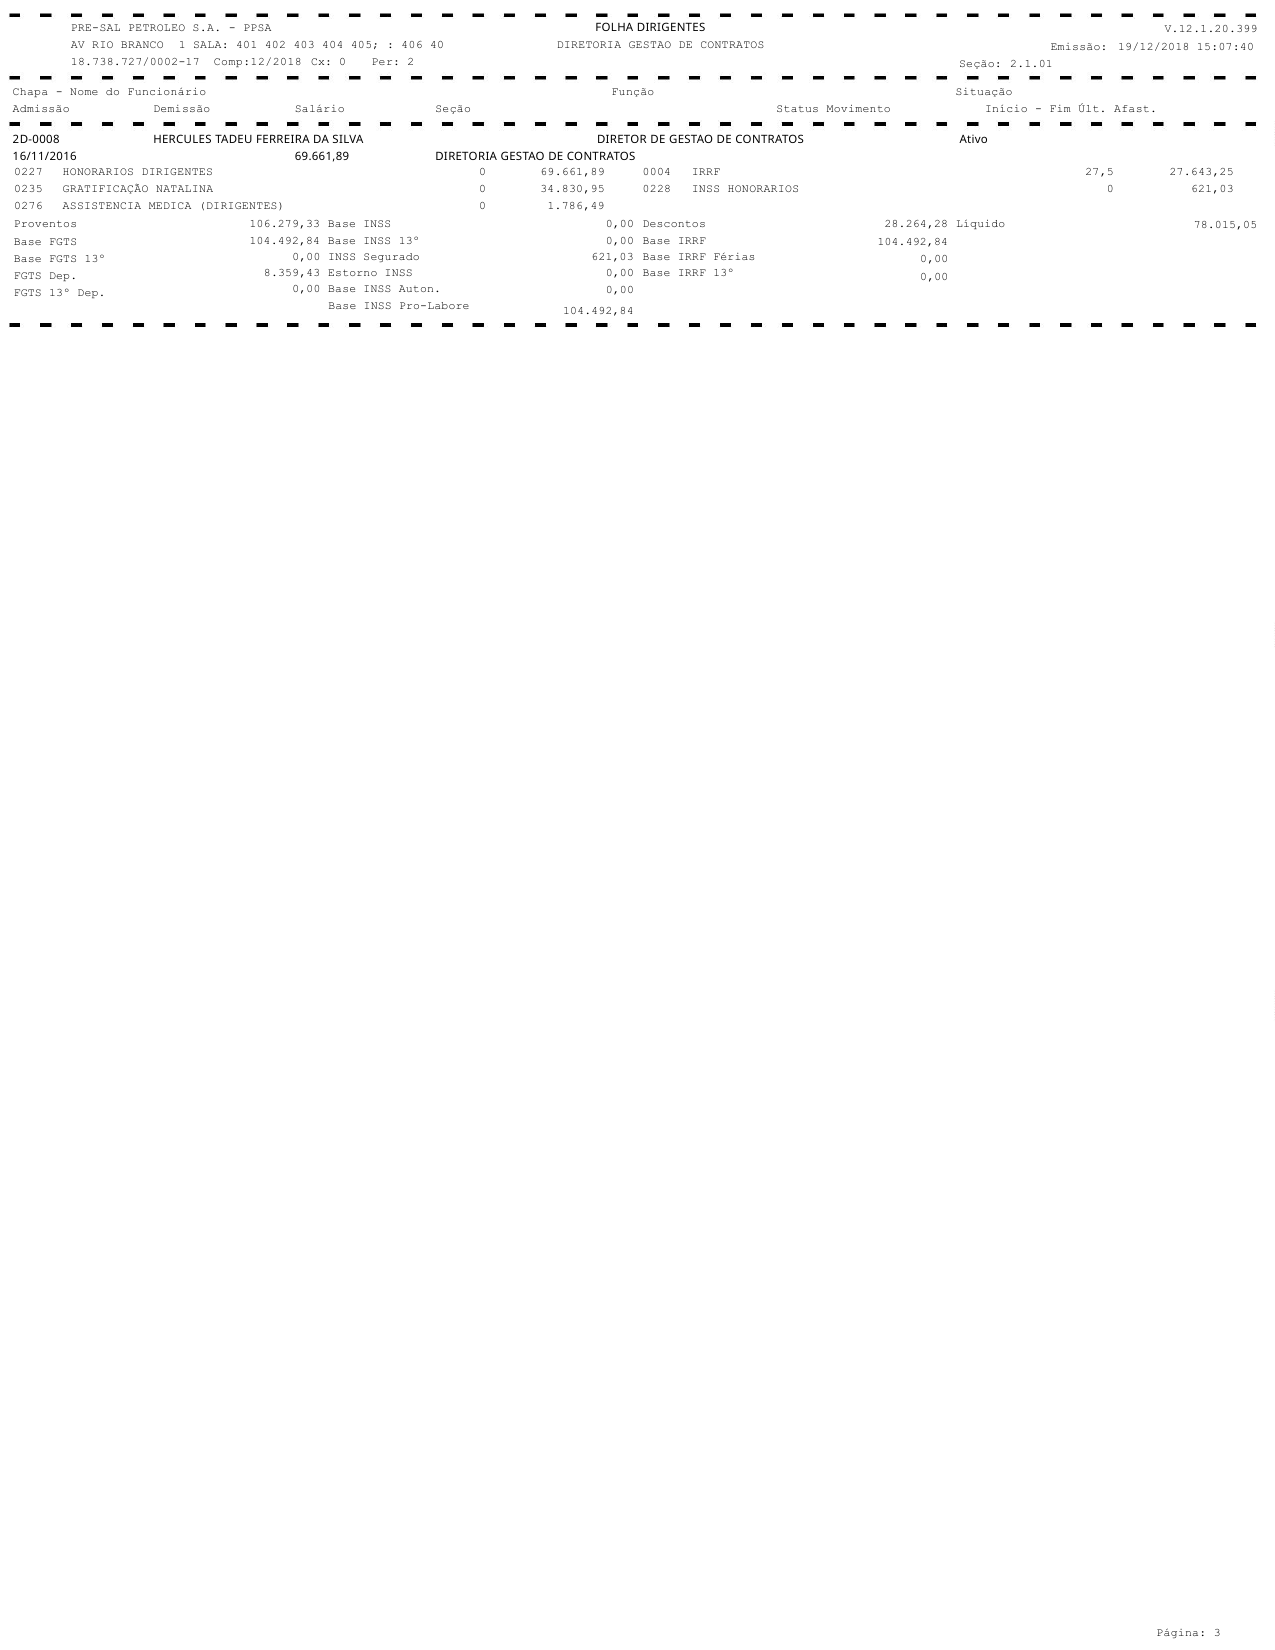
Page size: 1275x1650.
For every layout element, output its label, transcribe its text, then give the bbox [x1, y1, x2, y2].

text 78.015,05 [1193, 218, 1275, 231]
text Salário [294, 101, 362, 115]
text Situação [955, 84, 1030, 98]
text 0,00 Base IRRF 13º [606, 266, 781, 279]
text 0,00 Base IRRF [606, 233, 781, 247]
text 8.738.727/0002-17 Comp:12/2018 Cx: 0 [78, 54, 368, 68]
text Status Movimento [776, 101, 908, 115]
text 0228 [642, 182, 688, 195]
text 0 [14, 199, 21, 212]
text 0,00 INSS Segurado [292, 249, 496, 263]
text 2 [12, 132, 19, 146]
text FOLHA DIRIGENTES [595, 20, 727, 34]
text 1.786,49 [547, 199, 622, 212]
text 104.492,84 [877, 234, 1025, 248]
text 34.830,95 [540, 182, 622, 195]
text 0 [479, 199, 503, 212]
text Seção: 2.1.01 [959, 56, 1070, 70]
text ASSISTENCIA MEDICA (DIRIGENTES) [62, 199, 310, 212]
text V.12.1.20.399 [1164, 22, 1275, 35]
text Chapa - Nome do Funcionário [12, 84, 236, 98]
text 0,00 [920, 251, 1025, 265]
text 69.661,89 [294, 149, 408, 163]
text 6/11/2016 [19, 149, 101, 163]
text 0 [14, 182, 21, 195]
text 19/12/2018 15:07:40 [1118, 39, 1275, 53]
text 621,03 [1191, 182, 1251, 195]
text 106.279,33 Base INSS [249, 217, 496, 231]
text PRE-SAL PETROLEO S.A. - PPSA [71, 20, 297, 34]
text 1 [71, 54, 78, 68]
text 104.492,84 [563, 303, 651, 317]
text 276 [21, 199, 60, 212]
text AV RIO BRANCO 1 SALA: 401 402 403 404 405; : 406 40 [71, 37, 469, 51]
text 1 [12, 149, 19, 163]
text HONORARIOS DIRIGENTES [62, 165, 236, 178]
text Per: 2 [371, 55, 431, 68]
text INSS HONORARIOS [692, 182, 817, 195]
text Base FGTS [13, 234, 95, 248]
text DIRETOR DE GESTAO DE CONTRATOS [597, 132, 837, 146]
text 104.492,84 Base INSS 13º [249, 233, 496, 247]
text 0 [1107, 182, 1131, 195]
text 8.359,43 Estorno INSS [264, 266, 496, 279]
text DIRETORIA GESTAO DE CONTRATOS [557, 37, 790, 51]
text 621,03 Base IRRF Férias [591, 249, 781, 263]
text 0004 [642, 165, 688, 178]
text 28.264,28 Líquido [884, 217, 1025, 231]
text Base INSS Pro-Labore [328, 298, 496, 312]
text 0,00 Base INSS Auton. [292, 282, 496, 296]
text 0 [479, 165, 503, 178]
text Proventos [13, 217, 95, 231]
text Ativo [959, 132, 1182, 146]
text Emissão: [1050, 39, 1118, 53]
text 69.661,89 [540, 165, 622, 178]
text Função [611, 84, 672, 98]
text 235 [21, 182, 60, 195]
text DIRETORIA GESTAO DE CONTRATOS [435, 149, 837, 163]
picture [0, 0, 1275, 1650]
text 0 [14, 165, 21, 178]
text Página: 3 [1156, 1626, 1237, 1639]
text GRATIFICAÇÃO NATALINA [62, 182, 236, 195]
text 0 [479, 182, 503, 195]
text FGTS Dep. [13, 268, 123, 282]
text Seção [435, 101, 488, 115]
text Início - Fim Últ. Afast. [985, 101, 1182, 115]
text 27.643,25 [1169, 165, 1251, 178]
text 227 [21, 165, 60, 178]
text 0,00 Descontos [606, 217, 781, 231]
text HERCULES TADEU FERREIRA DA SILVA [153, 132, 408, 146]
text 0,00 [606, 283, 781, 296]
text Base FGTS 13º [13, 251, 123, 265]
text 0,00 [920, 269, 966, 283]
text FGTS 13º Dep. [13, 286, 123, 299]
text Admissão Demissão [12, 101, 236, 115]
text IRRF [692, 165, 738, 178]
text D-0008 [19, 132, 80, 146]
text 27,5 [1085, 165, 1131, 178]
